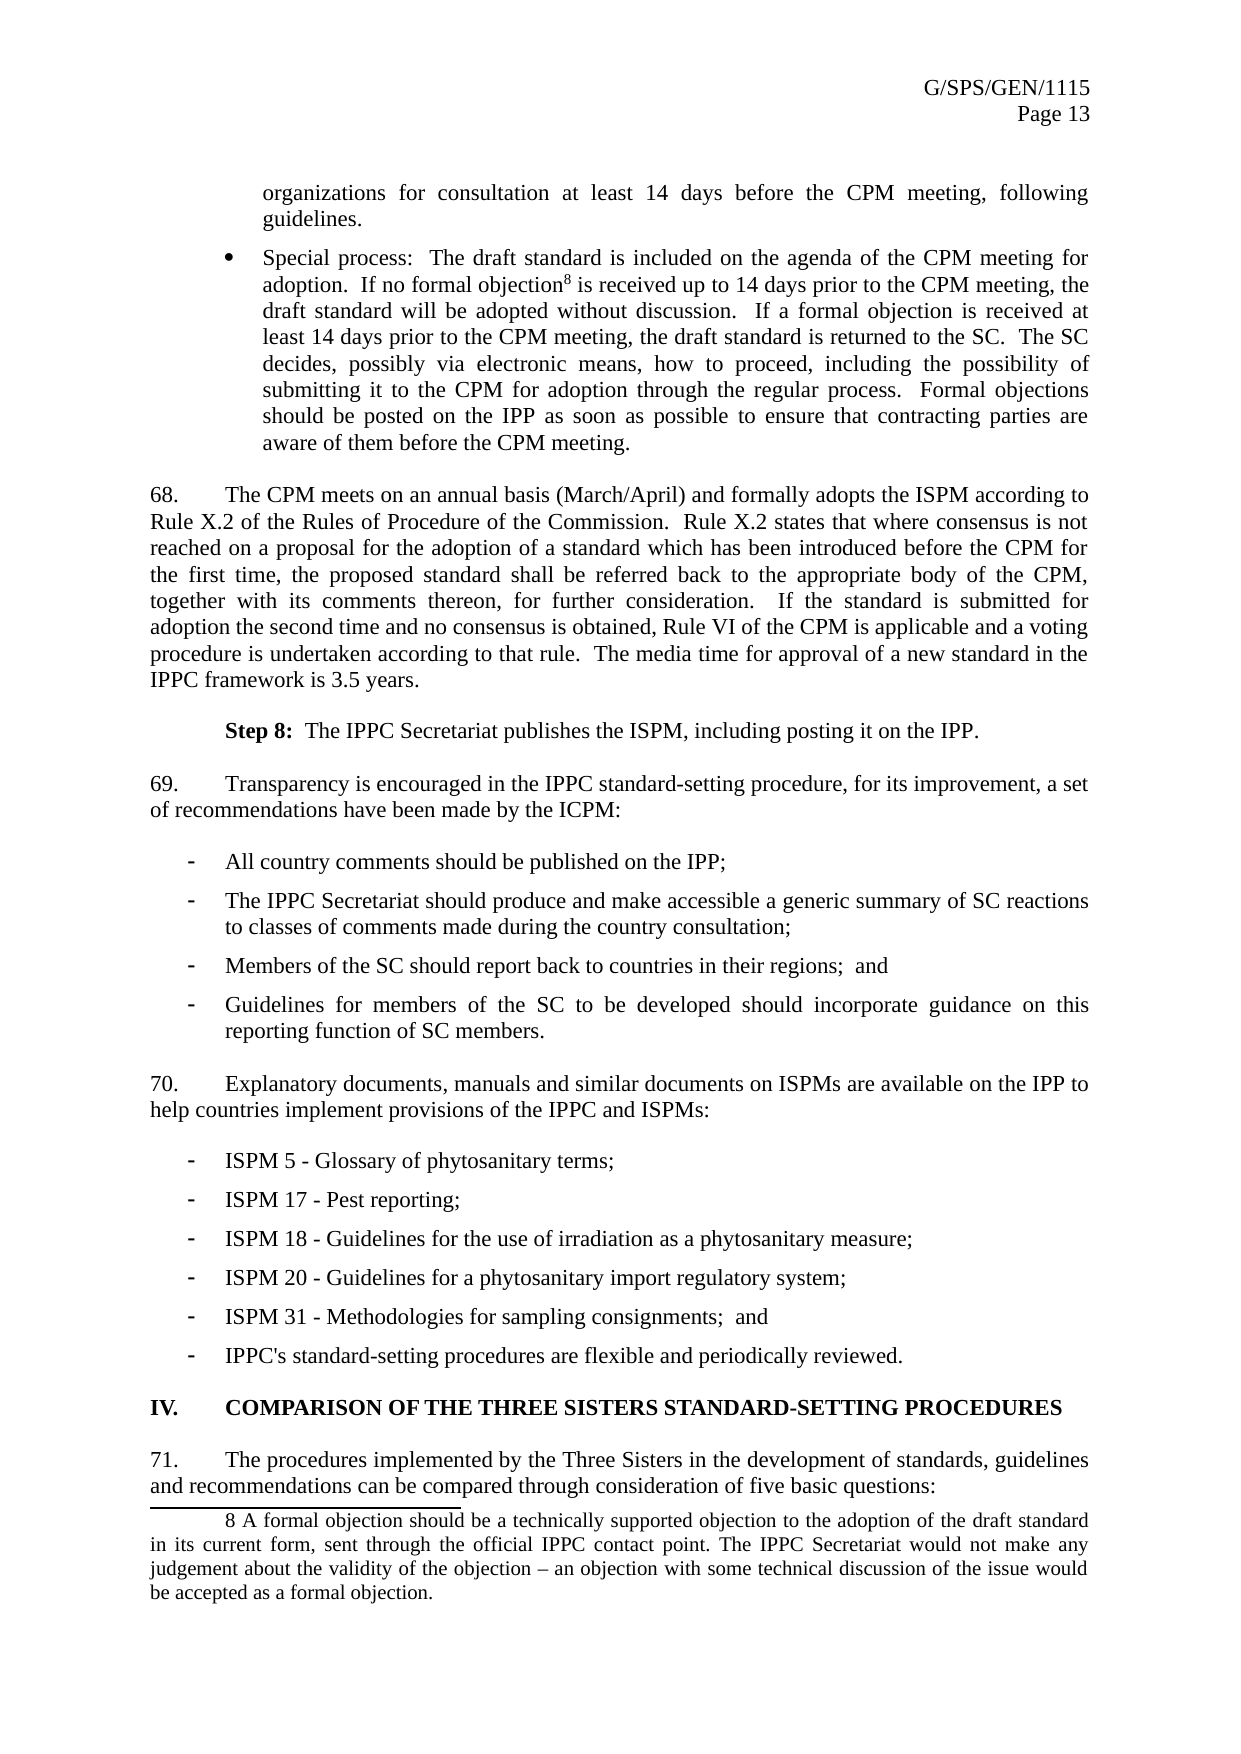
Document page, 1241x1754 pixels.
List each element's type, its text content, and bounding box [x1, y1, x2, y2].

list ISPM 18 - Guidelines for the use of irradiation as a phytosanitary measure; [187, 1225, 1090, 1252]
list Special process: The draft standard is included on the agenda of the CPM meeting for adoption. If no formal objection is received up to 14 days prior to the CPM meeting, the draft standard will be adopted without discussion. If a formal objection is received at least 14 days prior to the CPM meeting, the draft standard is returned to the SC. The SC decides, possibly via electronic means, how to proceed, including the possibility of submitting it to the CPM for adoption through the regular process. Formal objections should be posted on the IPP as soon as possible to ensure that contracting parties are aware of them before the CPM meeting. [225, 244, 1090, 455]
text Step 8: The IPPC Secretariat publishes the ISPM, including posting it on the IPP. [209, 717, 1090, 744]
list The CPM meets on an annual basis (March/April) and formally adopts the ISPM according to Rule X.2 of the Rules of Procedure of the Commission. Rule X.2 states that where consensus is not reached on a proposal for the adoption of a standard which has been introduced before the CPM for the first time, the proposed standard shall be referred back to the appropriate body of the CPM, together with its comments thereon, for further consideration. If the standard is submitted for adoption the second time and no consensus is obtained, Rule VI of the CPM is applicable and a voting procedure is undertaken according to that rule. The media time for approval of a new standard in the IPPC framework is 3.5 years. [150, 482, 1090, 692]
list All country comments should be published on the IPP; [187, 848, 1090, 874]
list The procedures implemented by the Three Sisters in the development of standards, guidelines and recommendations can be compared through consideration of five basic questions: [150, 1446, 1090, 1498]
list Members of the SC should report back to countries in their regions; and [187, 952, 1090, 978]
list ISPM 17 - Pest reporting; [187, 1186, 1090, 1213]
list ISPM 5 - Glossary of phytosanitary terms; [187, 1147, 1090, 1174]
list Transparency is encouraged in the IPPC standard-setting procedure, for its improvement, a set of recommendations have been made by the ICPM: [150, 770, 1090, 823]
list Explanatory documents, manuals and similar documents on ISPMs are available on the IPP to help countries implement provisions of the IPPC and ISPMs: [150, 1070, 1090, 1122]
list ISPM 20 - Guidelines for a phytosanitary import regulatory system; [187, 1264, 1090, 1290]
list IPPC's standard-setting procedures are flexible and periodically reviewed. [187, 1342, 1090, 1368]
list Guidelines for members of the SC to be developed should incorporate guidance on this reporting function of SC members. [187, 991, 1090, 1043]
list ISPM 31 - Methodologies for sampling consignments; and [187, 1303, 1090, 1329]
list organizations for consultation at least 14 days before the CPM meeting, following guidelines. [225, 179, 1090, 232]
list A formal objection should be a technically supported objection to the adoption of the draft standard in its current form, sent through the official IPPC contact point. The IPPC Secretariat would not make any judgement about the validity of the objection – an objection with some technical discussion of the issue would be accepted as a formal objection. [150, 1508, 1090, 1604]
subtitle COMPARISON OF THE THREE SISTERS STANDARD-SETTING PROCEDURES [150, 1394, 1090, 1421]
list The IPPC Secretariat should produce and make accessible a generic summary of SC reactions to classes of comments made during the country consultation; [187, 887, 1090, 939]
